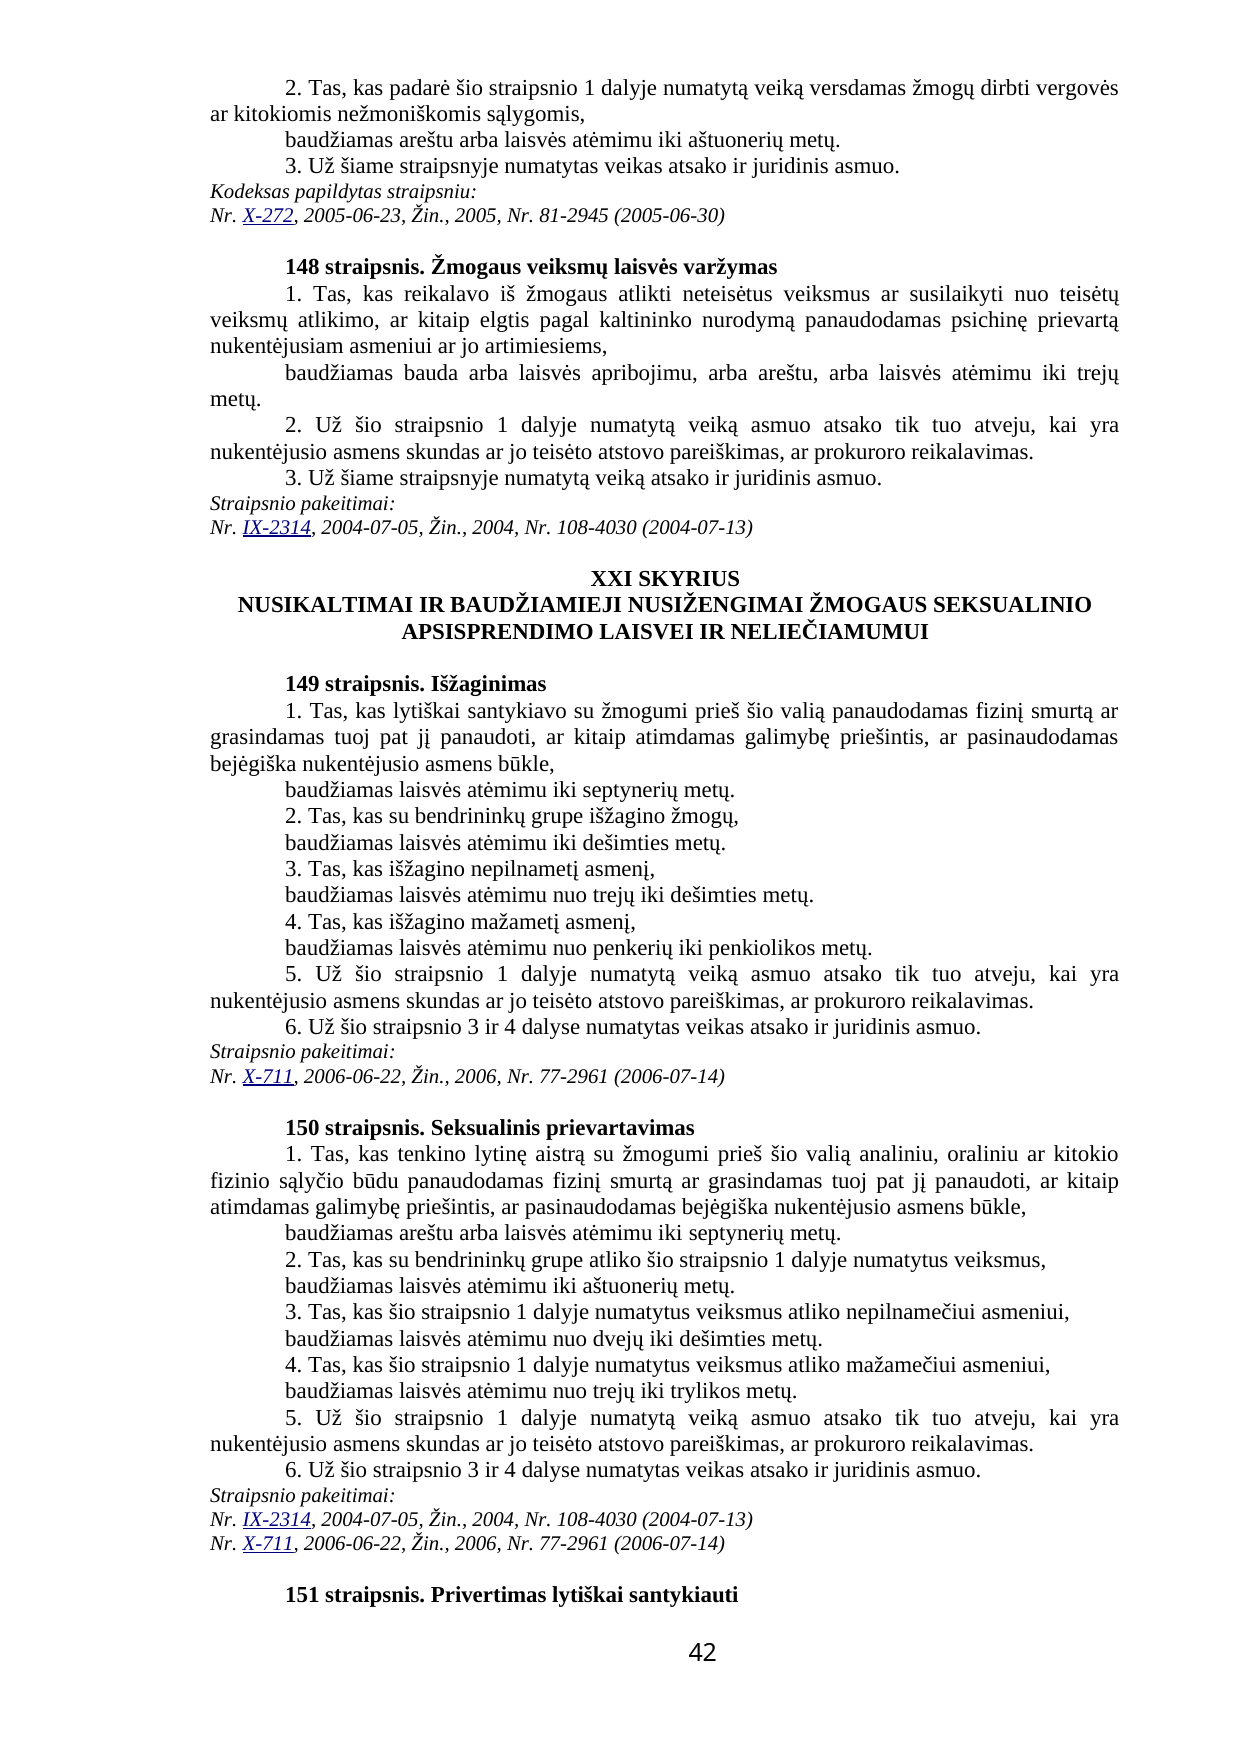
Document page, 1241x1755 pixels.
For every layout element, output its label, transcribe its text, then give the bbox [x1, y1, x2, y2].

text baudžiamas laisvės atėmimu iki aštuonerių metų. [210, 1272, 1120, 1298]
text 4. Tas, kas išžagino mažametį asmenį, [210, 908, 1120, 934]
text 3. Tas, kas šio straipsnio 1 dalyje numatytus veiksmus atliko nepilnamečiui asmeniui, [210, 1298, 1120, 1325]
text 3. Tas, kas išžagino nepilnametį asmenį, [210, 855, 1120, 881]
text 5. Už šio straipsnio 1 dalyje numatytą veiką asmuo atsako tik tuo atveju, kai yra nukentėjusio asmens skundas ar jo teisėto atstovo pareiškimas, ar prokuroro reikalavimas. [210, 960, 1120, 1013]
text 151 straipsnis. Privertimas lytiškai santykiauti [210, 1581, 1120, 1608]
text baudžiamas laisvės atėmimu nuo penkerių iki penkiolikos metų. [210, 934, 1120, 960]
text NUSIKALTIMAI IR BAUDŽIAMIEJI NUSIŽENGIMAI ŽMOGAUS SEKSUALINIO APSISPRENDIMO LAISVEI IR NELIEČIAMUMUI [210, 591, 1120, 644]
text 3. Už šiame straipsnyje numatytas veikas atsako ir juridinis asmuo. [210, 153, 1120, 179]
text 1. Tas, kas tenkino lytinę aistrą su žmogumi prieš šio valią analiniu, oraliniu ar kitokio fizinio sąlyčio būdu panaudodamas fizinį smurtą ar grasindamas tuoj pat jį panaudoti, ar kitaip atimdamas galimybę priešintis, ar pasinaudodamas bejėgiška nukentėjusio asmens būkle, [210, 1140, 1120, 1219]
text 1. Tas, kas lytiškai santykiavo su žmogumi prieš šio valią panaudodamas fizinį smurtą ar grasindamas tuoj pat jį panaudoti, ar kitaip atimdamas galimybę priešintis, ar pasinaudodamas bejėgiška nukentėjusio asmens būkle, [210, 697, 1120, 776]
text Nr. X-711, 2006-06-22, Žin., 2006, Nr. 77-2961 (2006-07-14) [210, 1063, 1120, 1088]
text Straipsnio pakeitimai: [210, 491, 1120, 515]
text 149 straipsnis. Išžaginimas [210, 671, 1120, 697]
text baudžiamas laisvės atėmimu nuo trejų iki dešimties metų. [210, 881, 1120, 908]
text Straipsnio pakeitimai: [210, 1039, 1120, 1063]
text 4. Tas, kas šio straipsnio 1 dalyje numatytus veiksmus atliko mažamečiui asmeniui, [210, 1351, 1120, 1377]
text 6. Už šio straipsnio 3 ir 4 dalyse numatytas veikas atsako ir juridinis asmuo. [210, 1457, 1120, 1483]
text baudžiamas laisvės atėmimu nuo trejų iki trylikos metų. [210, 1377, 1120, 1404]
text Nr. IX-2314, 2004-07-05, Žin., 2004, Nr. 108-4030 (2004-07-13) [210, 1507, 1120, 1531]
text 2. Už šio straipsnio 1 dalyje numatytą veiką asmuo atsako tik tuo atveju, kai yra nukentėjusio asmens skundas ar jo teisėto atstovo pareiškimas, ar prokuroro reikalavimas. [210, 412, 1120, 464]
text Nr. X-711, 2006-06-22, Žin., 2006, Nr. 77-2961 (2006-07-14) [210, 1531, 1120, 1555]
text baudžiamas areštu arba laisvės atėmimu iki aštuonerių metų. [210, 126, 1120, 153]
text baudžiamas laisvės atėmimu nuo dvejų iki dešimties metų. [210, 1325, 1120, 1351]
text 2. Tas, kas su bendrininkų grupe atliko šio straipsnio 1 dalyje numatytus veiksmus, [210, 1246, 1120, 1272]
text Kodeksas papildytas straipsniu: [210, 179, 1120, 203]
text 2. Tas, kas su bendrininkų grupe išžagino žmogų, [210, 802, 1120, 829]
text Straipsnio pakeitimai: [210, 1483, 1120, 1507]
text baudžiamas areštu arba laisvės atėmimu iki septynerių metų. [210, 1219, 1120, 1246]
text baudžiamas laisvės atėmimu iki dešimties metų. [210, 829, 1120, 855]
text Nr. IX-2314, 2004-07-05, Žin., 2004, Nr. 108-4030 (2004-07-13) [210, 515, 1120, 539]
text baudžiamas laisvės atėmimu iki septynerių metų. [210, 776, 1120, 802]
text Nr. X-272, 2005-06-23, Žin., 2005, Nr. 81-2945 (2005-06-30) [210, 203, 1120, 227]
text 1. Tas, kas reikalavo iš žmogaus atlikti neteisėtus veiksmus ar susilaikyti nuo teisėtų veiksmų atlikimo, ar kitaip elgtis pagal kaltininko nurodymą panaudodamas psichinę prievartą nukentėjusiam asmeniui ar jo artimiesiems, [210, 280, 1120, 359]
subtitle XXI SKYRIUS [210, 565, 1120, 591]
text 5. Už šio straipsnio 1 dalyje numatytą veiką asmuo atsako tik tuo atveju, kai yra nukentėjusio asmens skundas ar jo teisėto atstovo pareiškimas, ar prokuroro reikalavimas. [210, 1404, 1120, 1457]
text 2. Tas, kas padarė šio straipsnio 1 dalyje numatytą veiką versdamas žmogų dirbti vergovės ar kitokiomis nežmoniškomis sąlygomis, [210, 73, 1120, 126]
text baudžiamas bauda arba laisvės apribojimu, arba areštu, arba laisvės atėmimu iki trejų metų. [210, 359, 1120, 412]
text 6. Už šio straipsnio 3 ir 4 dalyse numatytas veikas atsako ir juridinis asmuo. [210, 1013, 1120, 1039]
text 148 straipsnis. Žmogaus veiksmų laisvės varžymas [210, 253, 1120, 280]
text 3. Už šiame straipsnyje numatytą veiką atsako ir juridinis asmuo. [210, 464, 1120, 491]
text 150 straipsnis. Seksualinis prievartavimas [210, 1114, 1120, 1140]
